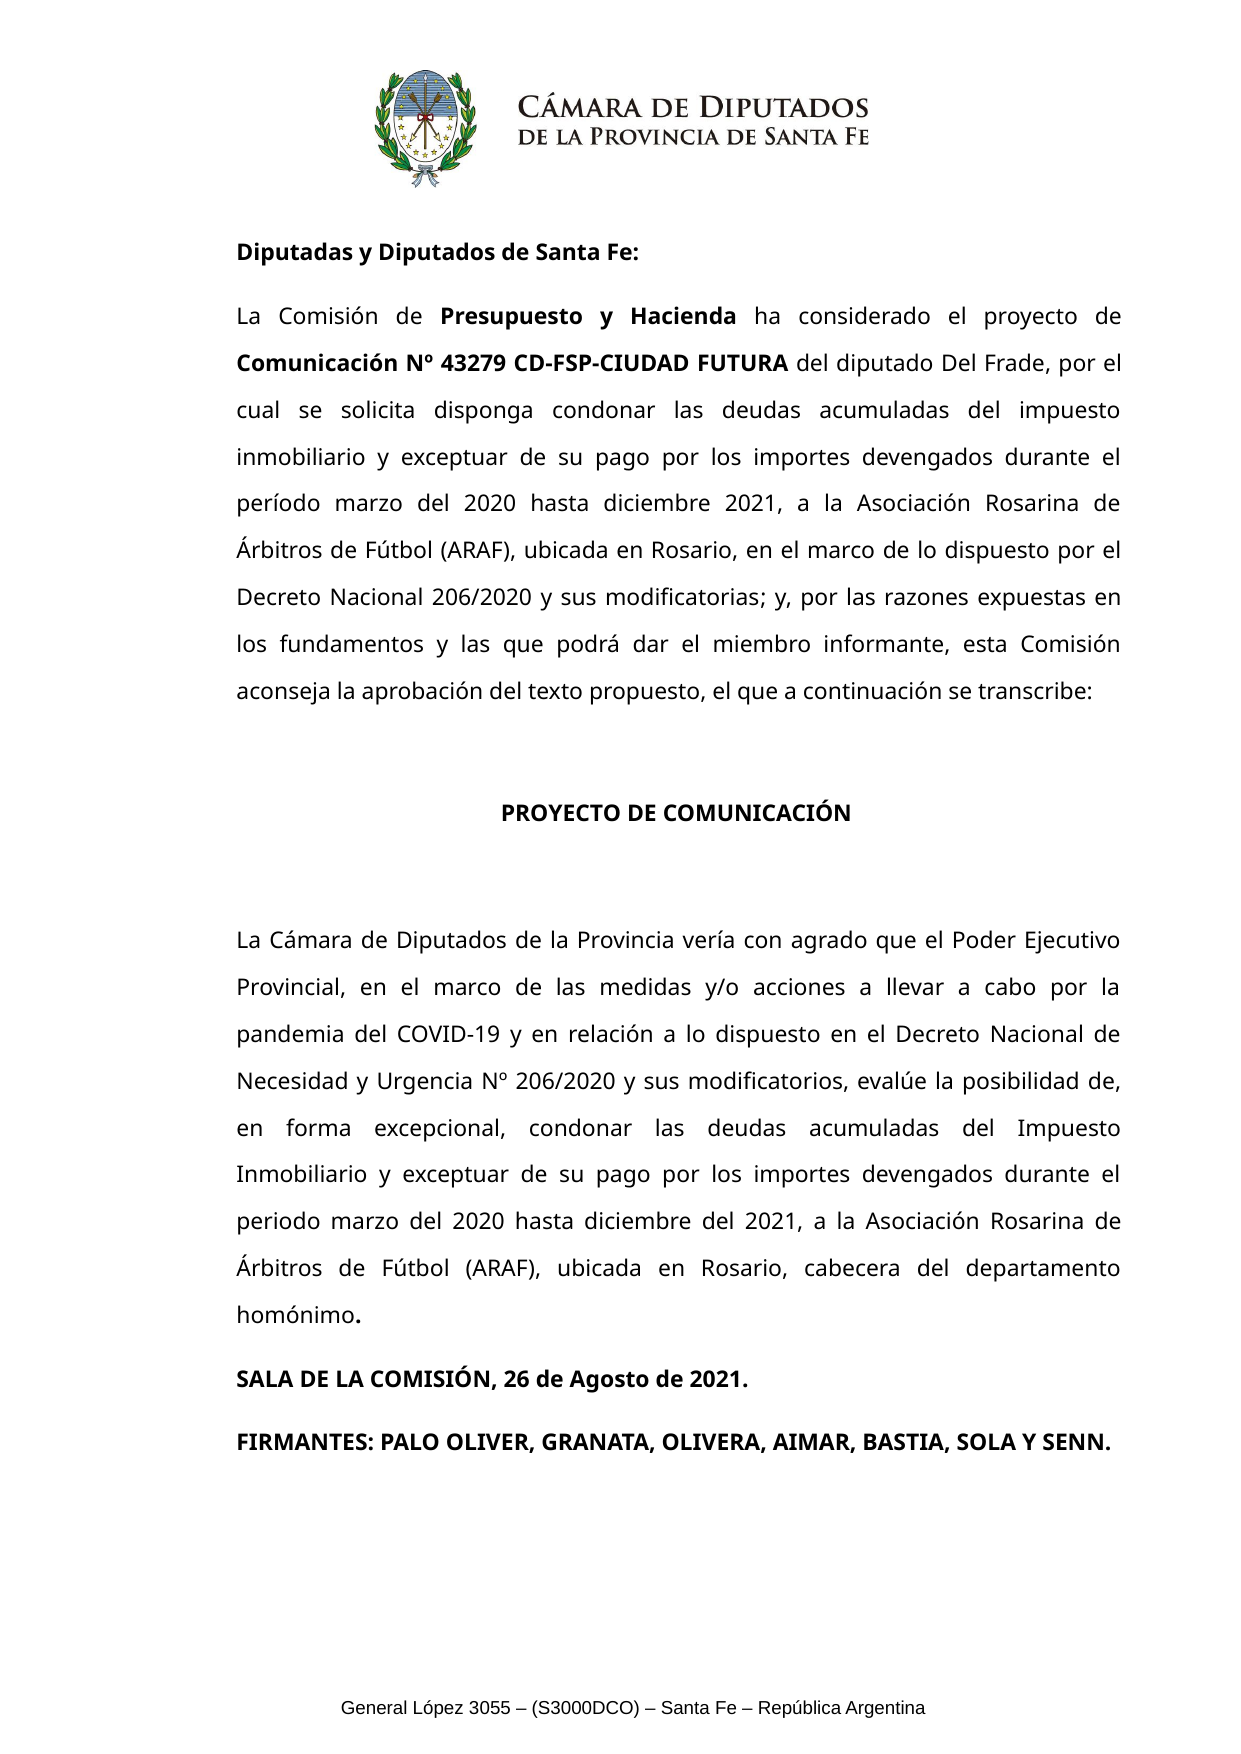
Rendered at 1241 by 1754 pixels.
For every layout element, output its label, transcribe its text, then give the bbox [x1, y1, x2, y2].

text La Comisión de Presupuesto y Hacienda ha considerado el proyecto de Comunicación Nº 43279 CD-FSP-CIUDAD FUTURA del diputado Del Frade, por el cual se solicita disponga condonar las deudas acumuladas del impuesto inmobiliario y exceptuar de su pago por los importes devengados durante el período marzo del 2020 hasta diciembre 2021, a la Asociación Rosarina de Árbitros de Fútbol (ARAF), ubicada en Rosario, en el marco de lo dispuesto por el Decreto Nacional 206/2020 y sus modificatorias; y, por las razones expuestas en los fundamentos y las que podrá dar el miembro informante, esta Comisión aconseja la aprobación del texto propuesto, el que a continuación se transcribe: [236, 300, 1122, 706]
text La Cámara de Diputados de la Provincia vería con agrado que el Poder Ejecutivo Provincial, en el marco de las medidas y/o acciones a llevar a cabo por la pandemia del COVID-19 y en relación a lo dispuesto en el Decreto Nacional de Necesidad y Urgencia Nº 206/2020 y sus modificatorios, evalúe la posibilidad de, en forma excepcional, condonar las deudas acumuladas del Impuesto Inmobiliario y exceptuar de su pago por los importes devengados durante el periodo marzo del 2020 hasta diciembre del 2021, a la Asociación Rosarina de Árbitros de Fútbol (ARAF), ubicada en Rosario, cabecera del departamento homónimo. [236, 924, 1122, 1330]
text PROYECTO DE COMUNICACIÓN [236, 797, 1122, 828]
text Diputadas y Diputados de Santa Fe: [236, 236, 1122, 267]
text SALA DE LA COMISIÓN, 26 de Agosto de 2021. [236, 1363, 1122, 1394]
picture [374, 70, 869, 192]
text FIRMANTES: PALO OLIVER, GRANATA, OLIVERA, AIMAR, BASTIA, SOLA Y SENN. [236, 1426, 1122, 1457]
